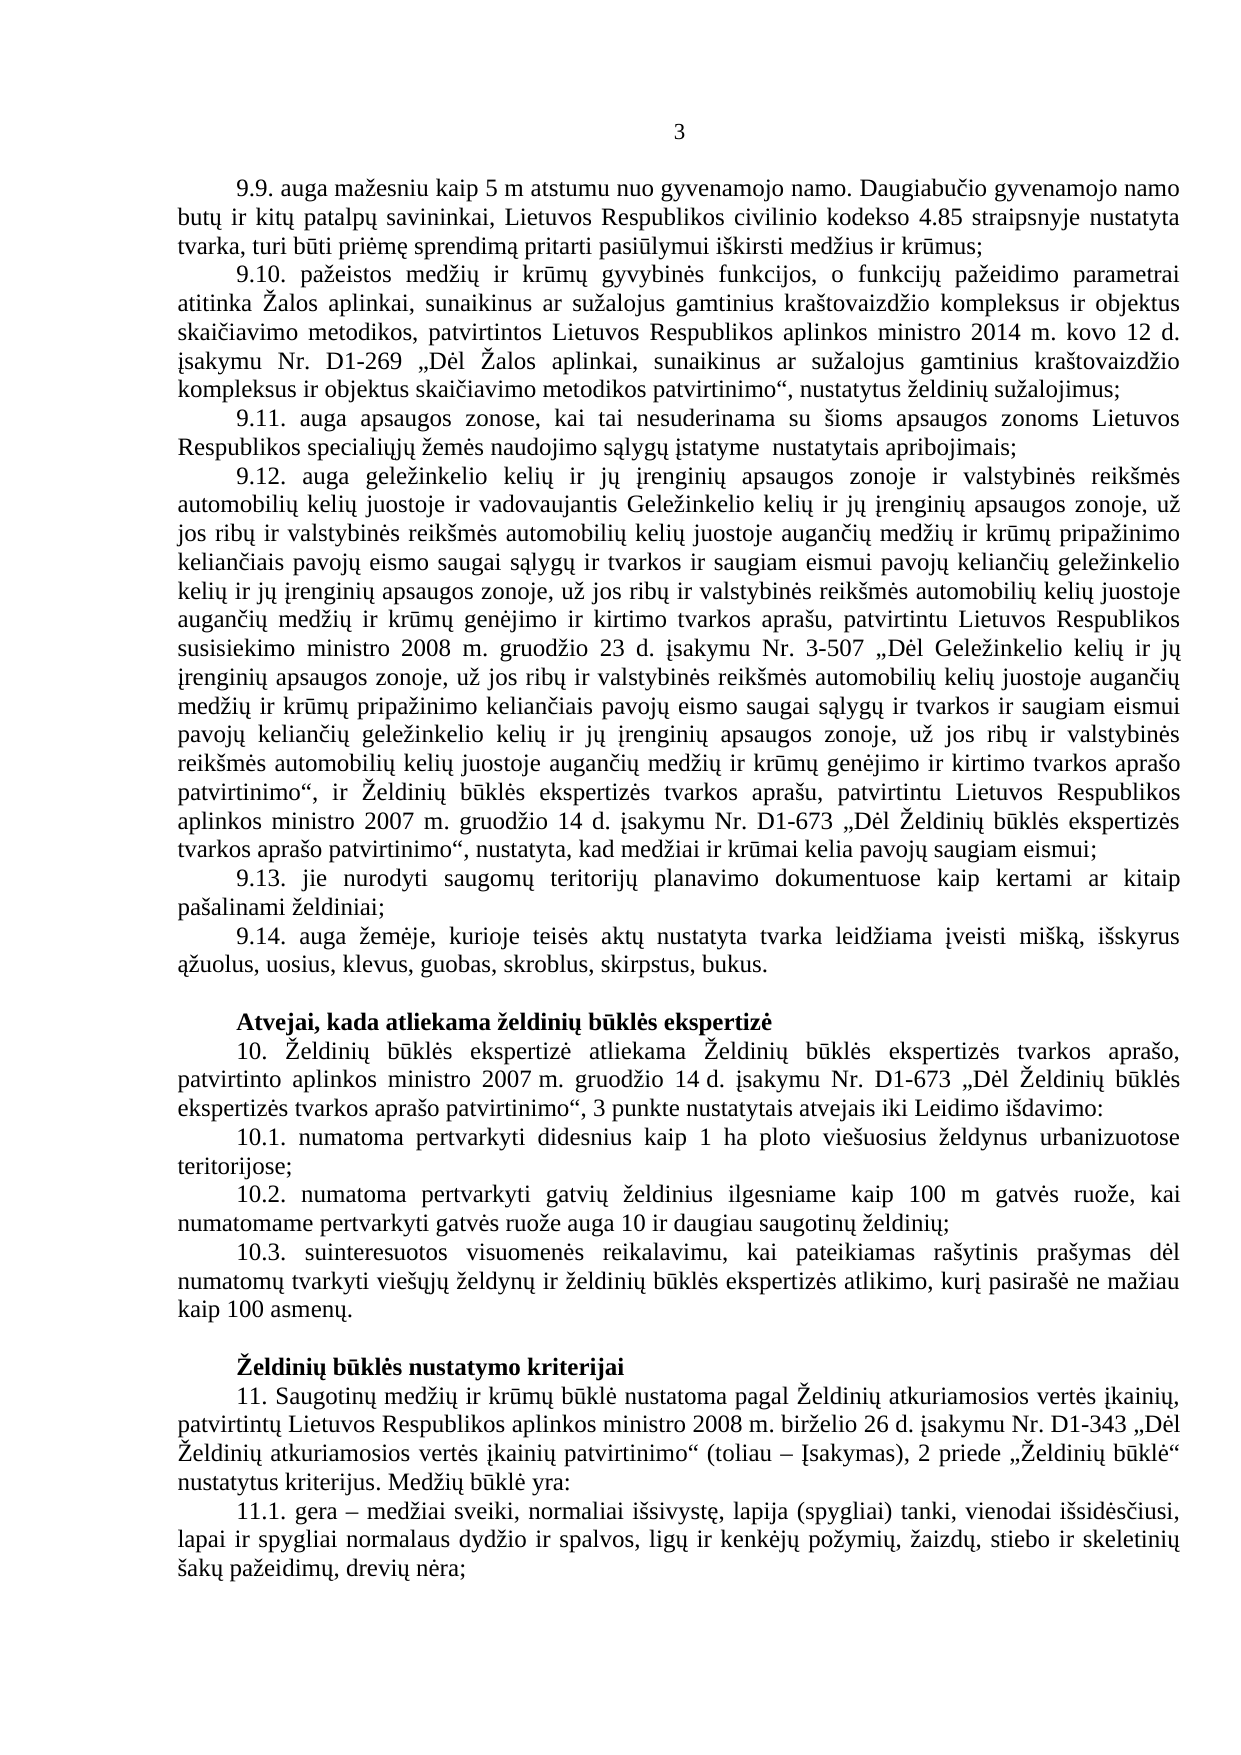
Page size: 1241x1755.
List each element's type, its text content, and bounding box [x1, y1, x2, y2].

text 9.12. auga geležinkelio kelių ir jų įrenginių apsaugos zonoje ir valstybinės reikšmės automobilių kelių juostoje ir vadovaujantis Geležinkelio kelių ir jų įrenginių apsaugos zonoje, už jos ribų ir valstybinės reikšmės automobilių kelių juostoje augančių medžių ir krūmų pripažinimo keliančiais pavojų eismo saugai sąlygų ir tvarkos ir saugiam eismui pavojų keliančių geležinkelio kelių ir jų įrenginių apsaugos zonoje, už jos ribų ir valstybinės reikšmės automobilių kelių juostoje augančių medžių ir krūmų genėjimo ir kirtimo tvarkos aprašu, patvirtintu Lietuvos Respublikos susisiekimo ministro 2008 m. gruodžio 23 d. įsakymu Nr. 3-507 „Dėl Geležinkelio kelių ir jų įrenginių apsaugos zonoje, už jos ribų ir valstybinės reikšmės automobilių kelių juostoje augančių medžių ir krūmų pripažinimo keliančiais pavojų eismo saugai sąlygų ir tvarkos ir saugiam eismui pavojų keliančių geležinkelio kelių ir jų įrenginių apsaugos zonoje, už jos ribų ir valstybinės reikšmės automobilių kelių juostoje augančių medžių ir krūmų genėjimo ir kirtimo tvarkos aprašo patvirtinimo“, ir Želdinių būklės ekspertizės tvarkos aprašu, patvirtintu Lietuvos Respublikos aplinkos ministro 2007 m. gruodžio 14 d. įsakymu Nr. D1-673 „Dėl Želdinių būklės ekspertizės tvarkos aprašo patvirtinimo“, nustatyta, kad medžiai ir krūmai kelia pavojų saugiam eismui; [177, 461, 1181, 863]
text 10.2. numatoma pertvarkyti gatvių želdinius ilgesniame kaip 100 m gatvės ruože, kai numatomame pertvarkyti gatvės ruože auga 10 ir daugiau saugotinų želdinių; [177, 1179, 1181, 1237]
text 10.1. numatoma pertvarkyti didesnius kaip 1 ha ploto viešuosius želdynus urbanizuotose teritorijose; [177, 1122, 1181, 1179]
text 11.1. gera – medžiai sveiki, normaliai išsivystę, lapija (spygliai) tanki, vienodai išsidėsčiusi, lapai ir spygliai normalaus dydžio ir spalvos, ligų ir kenkėjų požymių, žaizdų, stiebo ir skeletinių šakų pažeidimų, drevių nėra; [177, 1496, 1181, 1582]
text Želdinių būklės nustatymo kriterijai [177, 1352, 1181, 1381]
text 9.14. auga žemėje, kurioje teisės aktų nustatyta tvarka leidžiama įveisti mišką, išskyrus ąžuolus, uosius, klevus, guobas, skroblus, skirpstus, bukus. [177, 921, 1181, 978]
text 9.11. auga apsaugos zonose, kai tai nesuderinama su šioms apsaugos zonoms Lietuvos Respublikos specialiųjų žemės naudojimo sąlygų įstatyme nustatytais apribojimais; [177, 403, 1181, 461]
text 11. Saugotinų medžių ir krūmų būklė nustatoma pagal Želdinių atkuriamosios vertės įkainių, patvirtintų Lietuvos Respublikos aplinkos ministro 2008 m. birželio 26 d. įsakymu Nr. D1-343 „Dėl Želdinių atkuriamosios vertės įkainių patvirtinimo“ (toliau – Įsakymas), 2 priede „Želdinių būklė“ nustatytus kriterijus. Medžių būklė yra: [177, 1381, 1181, 1496]
text 9.9. auga mažesniu kaip 5 m atstumu nuo gyvenamojo namo. Daugiabučio gyvenamojo namo butų ir kitų patalpų savininkai, Lietuvos Respublikos civilinio kodekso 4.85 straipsnyje nustatyta tvarka, turi būti priėmę sprendimą pritarti pasiūlymui iškirsti medžius ir krūmus; [177, 173, 1181, 259]
text 9.13. jie nurodyti saugomų teritorijų planavimo dokumentuose kaip kertami ar kitaip pašalinami želdiniai; [177, 863, 1181, 921]
text 10. Želdinių būklės ekspertizė atliekama Želdinių būklės ekspertizės tvarkos aprašo, patvirtinto aplinkos ministro 2007 m. gruodžio 14 d. įsakymu Nr. D1-673 „Dėl Želdinių būklės ekspertizės tvarkos aprašo patvirtinimo“, 3 punkte nustatytais atvejais iki Leidimo išdavimo: [177, 1036, 1181, 1122]
text Atvejai, kada atliekama želdinių būklės ekspertizė [177, 1007, 1181, 1036]
text 10.3. suinteresuotos visuomenės reikalavimu, kai pateikiamas rašytinis prašymas dėl numatomų tvarkyti viešųjų želdynų ir želdinių būklės ekspertizės atlikimo, kurį pasirašė ne mažiau kaip 100 asmenų. [177, 1237, 1181, 1323]
text 9.10. pažeistos medžių ir krūmų gyvybinės funkcijos, o funkcijų pažeidimo parametrai atitinka Žalos aplinkai, sunaikinus ar sužalojus gamtinius kraštovaizdžio kompleksus ir objektus skaičiavimo metodikos, patvirtintos Lietuvos Respublikos aplinkos ministro 2014 m. kovo 12 d. įsakymu Nr. D1-269 „Dėl Žalos aplinkai, sunaikinus ar sužalojus gamtinius kraštovaizdžio kompleksus ir objektus skaičiavimo metodikos patvirtinimo“, nustatytus želdinių sužalojimus; [177, 259, 1181, 403]
